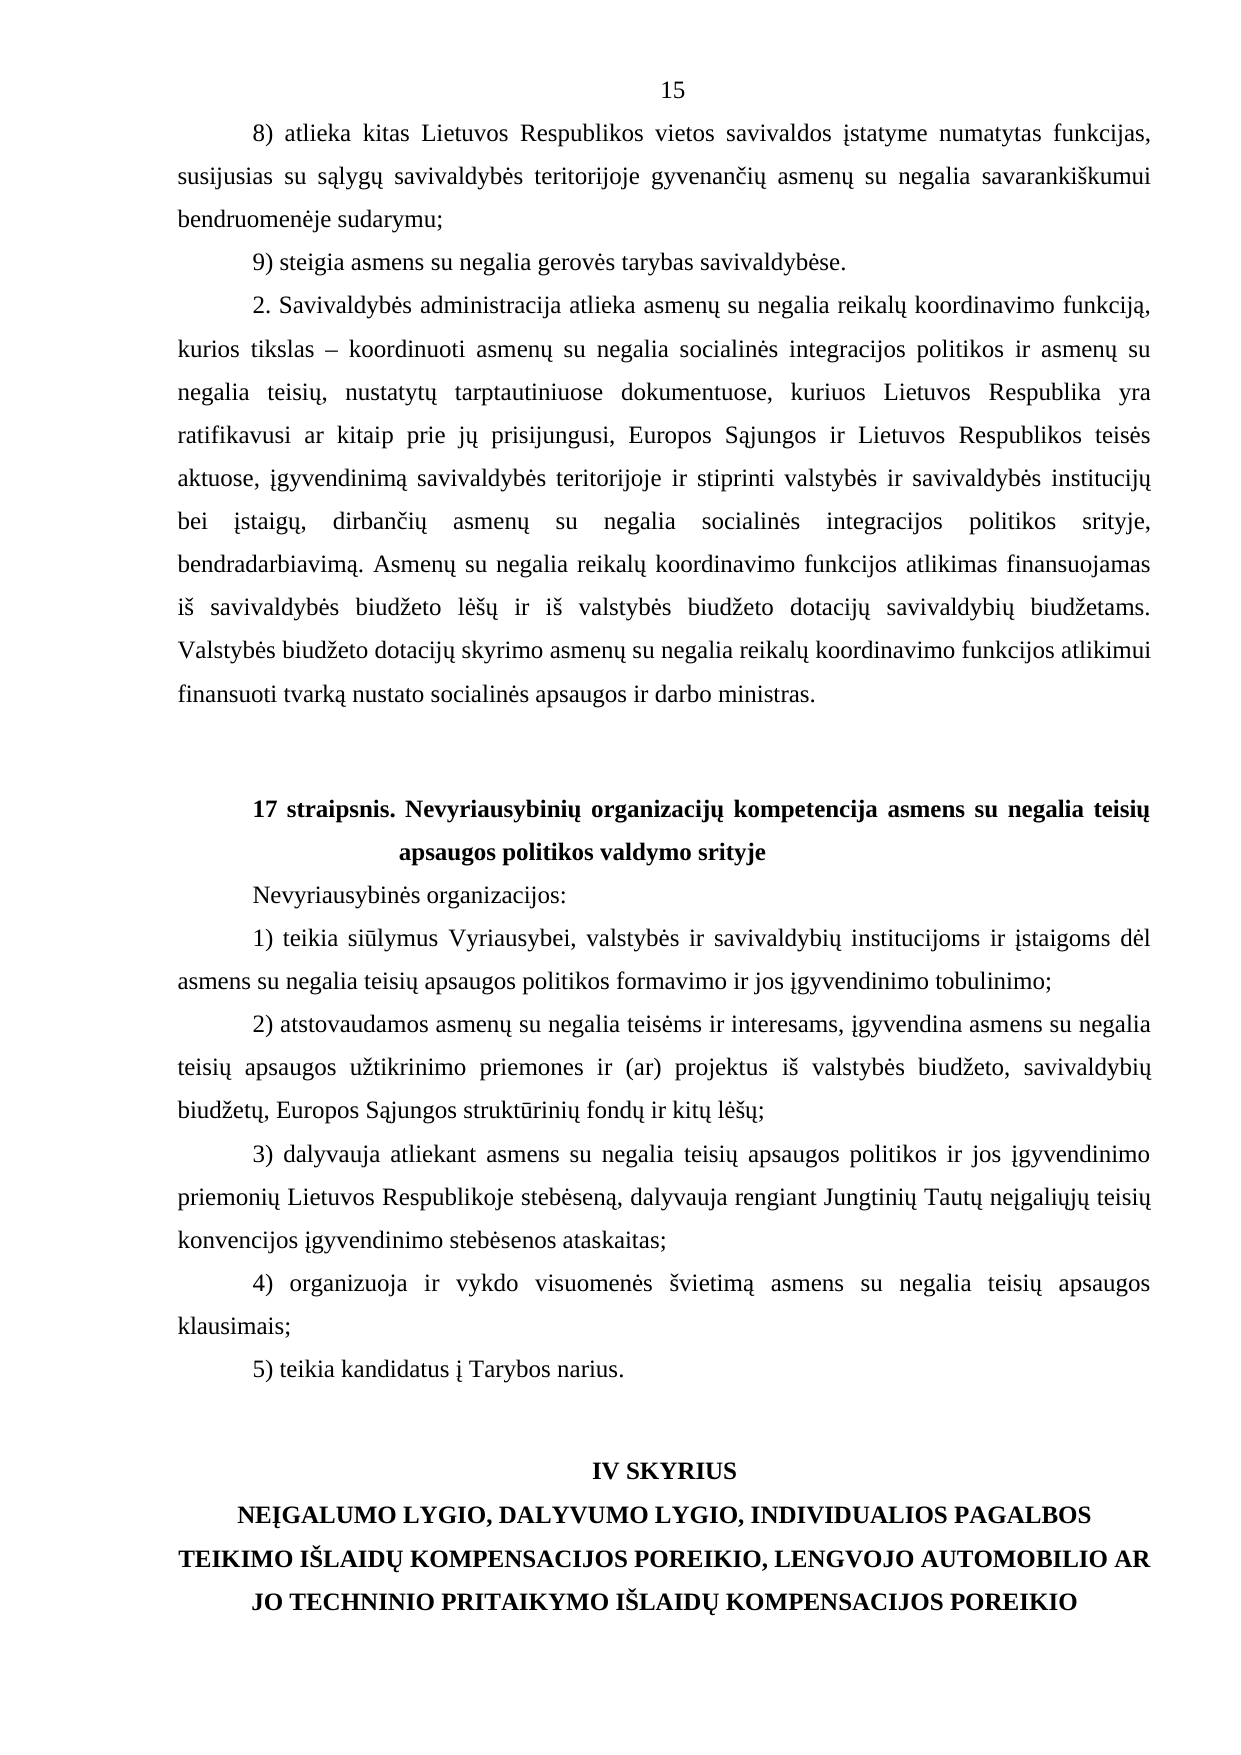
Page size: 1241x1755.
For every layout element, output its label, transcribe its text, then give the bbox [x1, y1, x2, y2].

text 9) steigia asmens su negalia gerovės tarybas savivaldybėse. [177, 247, 1152, 276]
text 2. Savivaldybės administracija atlieka asmenų su negalia reikalų koordinavimo funkciją, kurios tikslas – koordinuoti asmenų su negalia socialinės integracijos politikos ir asmenų su negalia teisių, nustatytų tarptautiniuose dokumentuose, kuriuos Lietuvos Respublika yra ratifikavusi ar kitaip prie jų prisijungusi, Europos Sąjungos ir Lietuvos Respublikos teisės aktuose, įgyvendinimą savivaldybės teritorijoje ir stiprinti valstybės ir savivaldybės institucijų bei įstaigų, dirbančių asmenų su negalia socialinės integracijos politikos srityje, bendradarbiavimą. Asmenų su negalia reikalų koordinavimo funkcijos atlikimas finansuojamas iš savivaldybės biudžeto lėšų ir iš valstybės biudžeto dotacijų savivaldybių biudžetams. Valstybės biudžeto dotacijų skyrimo asmenų su negalia reikalų koordinavimo funkcijos atlikimui finansuoti tvarką nustato socialinės apsaugos ir darbo ministras. [177, 291, 1152, 707]
text 4) organizuoja ir vykdo visuomenės švietimą asmens su negalia teisių apsaugos klausimais; [177, 1268, 1152, 1340]
text 8) atlieka kitas Lietuvos Respublikos vietos savivaldos įstatyme numatytas funkcijas, susijusias su sąlygų savivaldybės teritorijoje gyvenančių asmenų su negalia savarankiškumui bendruomenėje sudarymu; [177, 118, 1152, 233]
text Nevyriausybinės organizacijos: [177, 880, 1152, 909]
text 3) dalyvauja atliekant asmens su negalia teisių apsaugos politikos ir jos įgyvendinimo priemonių Lietuvos Respublikoje stebėseną, dalyvauja rengiant Jungtinių Tautų neįgaliųjų teisių konvencijos įgyvendinimo stebėsenos ataskaitas; [177, 1139, 1152, 1254]
text 5) teikia kandidatus į Tarybos narius. [177, 1354, 1152, 1383]
text 17 straipsnis. Nevyriausybinių organizacijų kompetencija asmens su negalia teisių apsaugos politikos valdymo srityje [252, 794, 1152, 866]
text NEĮGALUMO LYGIO, DALYVUMO LYGIO, INDIVIDUALIOS PAGALBOS TEIKIMO IŠLAIDŲ KOMPENSACIJOS POREIKIO, LENGVOJO AUTOMOBILIO AR JO TECHNINIO PRITAIKYMO IŠLAIDŲ KOMPENSACIJOS POREIKIO [177, 1485, 1152, 1616]
text 2) atstovaudamos asmenų su negalia teisėms ir interesams, įgyvendina asmens su negalia teisių apsaugos užtikrinimo priemones ir (ar) projektus iš valstybės biudžeto, savivaldybių biudžetų, Europos Sąjungos struktūrinių fondų ir kitų lėšų; [177, 1009, 1152, 1124]
text 1) teikia siūlymus Vyriausybei, valstybės ir savivaldybių institucijoms ir įstaigoms dėl asmens su negalia teisių apsaugos politikos formavimo ir jos įgyvendinimo tobulinimo; [177, 923, 1152, 995]
text IV SKYRIUS [177, 1441, 1152, 1485]
